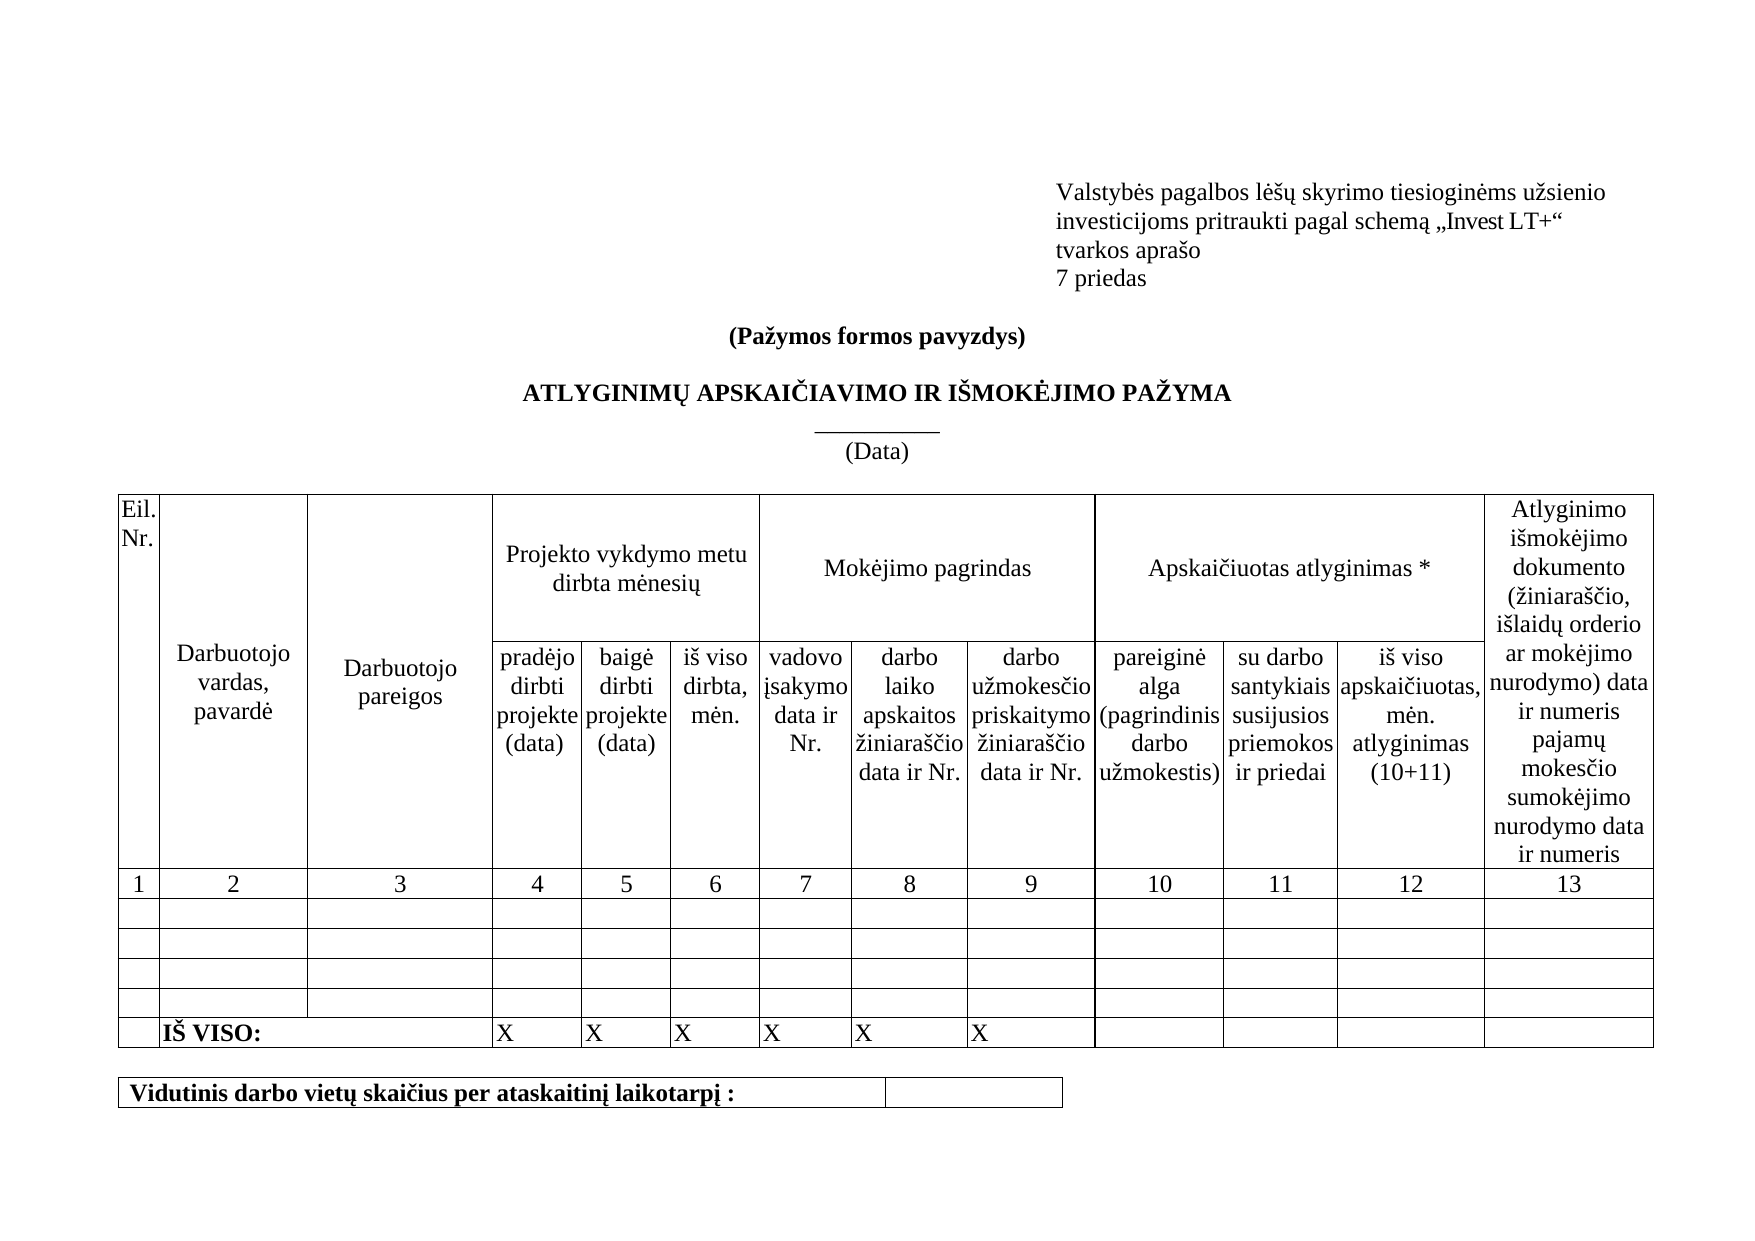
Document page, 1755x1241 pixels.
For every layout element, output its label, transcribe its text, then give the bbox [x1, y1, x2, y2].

table_cell [493, 899, 581, 928]
table_cell pradėjo dirbti projekte (data) [493, 642, 581, 868]
table_cell X [852, 1018, 967, 1047]
table_cell [1224, 929, 1337, 958]
table_cell 10 [1096, 869, 1223, 898]
table_cell 2 [160, 869, 307, 898]
table_cell [493, 929, 581, 958]
table_cell [1485, 899, 1653, 928]
text (Pažymos formos pavyzdys) [118, 321, 1636, 350]
table_cell 5 [582, 869, 670, 898]
table_cell [493, 989, 581, 1017]
table_header Mokėjimo pagrindas [760, 495, 1094, 641]
table_cell darbo laiko apskaitos žiniaraščio data ir Nr. [852, 642, 967, 868]
table_cell [1224, 989, 1337, 1017]
table_cell [119, 899, 159, 928]
table_cell [760, 959, 851, 987]
table_cell 13 [1485, 869, 1653, 898]
table_cell [1224, 899, 1337, 928]
table_cell [1485, 929, 1653, 958]
table_cell [160, 959, 307, 987]
table_cell 6 [671, 869, 759, 898]
table_cell [308, 899, 492, 928]
table_cell [1096, 899, 1223, 928]
table_cell X [671, 1018, 759, 1047]
table_header Apskaičiuotas atlyginimas * [1096, 495, 1484, 641]
table_cell [119, 959, 159, 987]
table_cell [1485, 959, 1653, 987]
table_cell 8 [852, 869, 967, 898]
table_cell [160, 899, 307, 928]
table_cell [968, 959, 1094, 987]
table_cell [671, 959, 759, 987]
text investicijoms pritraukti pagal schemą „Invest LT+“ [1056, 206, 1636, 235]
table_cell su darbo santykiais susijusios priemokos ir priedai [1224, 642, 1337, 868]
table_cell [671, 899, 759, 928]
table_cell 9 [968, 869, 1094, 898]
table_header Projekto vykdymo metu dirbta mėnesių [493, 495, 759, 641]
table_cell 3 [308, 869, 492, 898]
table_cell [308, 929, 492, 958]
table_cell [1485, 1018, 1653, 1047]
table_cell [968, 929, 1094, 958]
table_cell [493, 959, 581, 987]
table_cell [760, 899, 851, 928]
table_cell X [760, 1018, 851, 1047]
table_cell [119, 929, 159, 958]
table_cell [308, 959, 492, 987]
table_cell [308, 989, 492, 1017]
table_cell [582, 959, 670, 987]
text __________ [118, 407, 1636, 436]
table_header Eil. Nr. [119, 495, 159, 868]
table_cell [1485, 989, 1653, 1017]
table_cell X [582, 1018, 670, 1047]
table_cell [760, 989, 851, 1017]
table_cell [1096, 1018, 1223, 1047]
table_cell [671, 929, 759, 958]
table_header [886, 1078, 1062, 1107]
table_cell [1338, 959, 1484, 987]
table_header Darbuotojo vardas, pavardė [160, 495, 307, 868]
table_cell pareiginė alga (pagrindinis darbo užmokestis) [1096, 642, 1223, 868]
table_cell [160, 989, 307, 1017]
table_cell X [493, 1018, 581, 1047]
table_cell 4 [493, 869, 581, 898]
table_cell [852, 989, 967, 1017]
text tvarkos aprašo [1056, 235, 1636, 263]
table_cell baigė dirbti projekte (data) [582, 642, 670, 868]
table_cell 7 [760, 869, 851, 898]
table_cell [671, 989, 759, 1017]
text 7 priedas [1056, 263, 1636, 292]
table_cell [1096, 989, 1223, 1017]
table_cell [1338, 989, 1484, 1017]
table_cell [968, 899, 1094, 928]
table_cell [1338, 899, 1484, 928]
table_cell IŠ VISO: [160, 1018, 492, 1047]
table_header Vidutinis darbo vietų skaičius per ataskaitinį laikotarpį : [119, 1078, 885, 1107]
table_cell [1224, 959, 1337, 987]
table_cell darbo užmokesčio priskaitymo žiniaraščio data ir Nr. [968, 642, 1094, 868]
text Valstybės pagalbos lėšų skyrimo tiesioginėms užsienio [1056, 177, 1636, 206]
table_cell [582, 899, 670, 928]
table_cell [852, 959, 967, 987]
table_cell [1338, 929, 1484, 958]
table_cell 1 [119, 869, 159, 898]
table_header Darbuotojo pareigos [308, 495, 492, 868]
table_cell [1338, 1018, 1484, 1047]
table_cell [582, 929, 670, 958]
table_cell [1096, 929, 1223, 958]
table_cell [852, 929, 967, 958]
table_cell vadovo įsakymo data ir Nr. [760, 642, 851, 868]
text ATLYGINIMŲ APSKAIČIAVIMO IR IŠMOKĖJIMO PAŽYMA [118, 378, 1636, 407]
table_cell [760, 929, 851, 958]
table_cell [119, 1018, 159, 1047]
table_cell 12 [1338, 869, 1484, 898]
table_cell [119, 989, 159, 1017]
table_cell [852, 899, 967, 928]
table_cell [1096, 959, 1223, 987]
table_cell [582, 989, 670, 1017]
table_cell iš viso apskaičiuotas, mėn. atlyginimas (10+11) [1338, 642, 1484, 868]
table_header Atlyginimo išmokėjimo dokumento (žiniaraščio, išlaidų orderio ar mokėjimo nurodymo) data ir numeris pajamų mokesčio sumokėjimo nurodymo data ir numeris [1485, 495, 1653, 868]
table_cell [968, 989, 1094, 1017]
text (Data) [118, 436, 1636, 465]
table_cell [1224, 1018, 1337, 1047]
table_cell X [968, 1018, 1094, 1047]
table_cell [160, 929, 307, 958]
table_cell 11 [1224, 869, 1337, 898]
table_cell iš viso dirbta, mėn. [671, 642, 759, 868]
